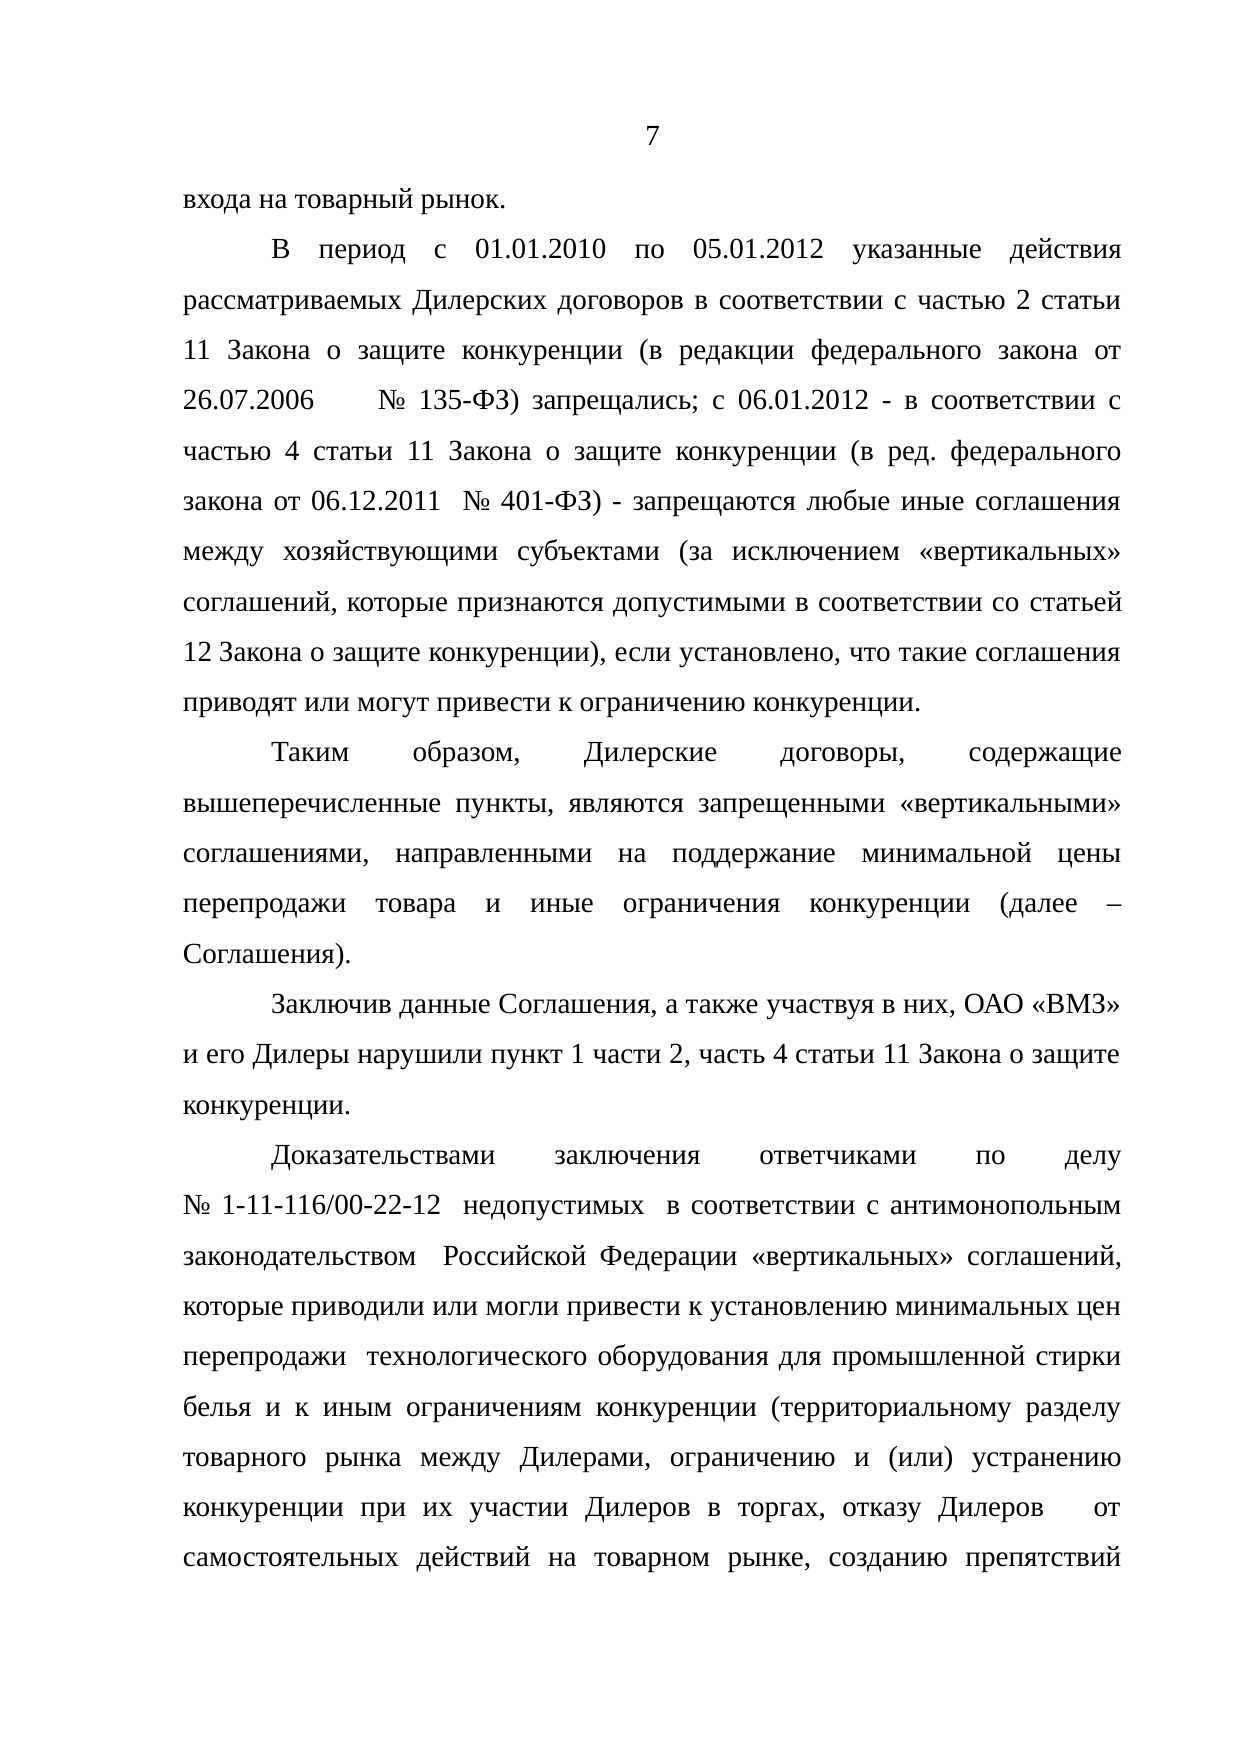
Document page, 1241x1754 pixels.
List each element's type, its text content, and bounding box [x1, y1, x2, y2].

text Заключив данные Соглашения, а также участвуя в них, ОАО «ВМЗ» и его Дилеры нарушили пункт 1 части 2, часть 4 статьи 11 Закона о защите конкуренции. [183, 986, 1122, 1120]
text входа на товарный рынок. [183, 181, 1122, 215]
text Таким образом, Дилерские договоры, содержащие вышеперечисленные пункты, являются запрещенными «вертикальными» соглашениями, направленными на поддержание минимальной цены перепродажи товара и иные ограничения конкуренции (далее – Соглашения). [183, 734, 1122, 969]
text Доказательствами заключения ответчиками по делу № 1-11-116/00-22-12 недопустимых в соответствии с антимонопольным законодательством Российской Федерации «вертикальных» соглашений, которые приводили или могли привести к установлению минимальных цен перепродажи технологического оборудования для промышленной стирки белья и к иным ограничениям конкуренции (территориальному разделу товарного рынка между Дилерами, ограничению и (или) устранению конкуренции при их участии Дилеров в торгах, отказу Дилеров от самостоятельных действий на товарном рынке, созданию препятствий [183, 1137, 1122, 1573]
text В период с 01.01.2010 по 05.01.2012 указанные действия рассматриваемых Дилерских договоров в соответствии с частью 2 статьи 11 Закона о защите конкуренции (в редакции федерального закона от 26.07.2006 № 135-ФЗ) запрещались; с 06.01.2012 - в соответствии с частью 4 статьи 11 Закона о защите конкуренции (в ред. федерального закона от 06.12.2011 № 401-ФЗ) - запрещаются любые иные соглашения между хозяйствующими субъектами (за исключением «вертикальных» соглашений, которые признаются допустимыми в соответствии со статьей 12 Закона о защите конкуренции), если установлено, что такие соглашения приводят или могут привести к ограничению конкуренции. [183, 231, 1122, 718]
